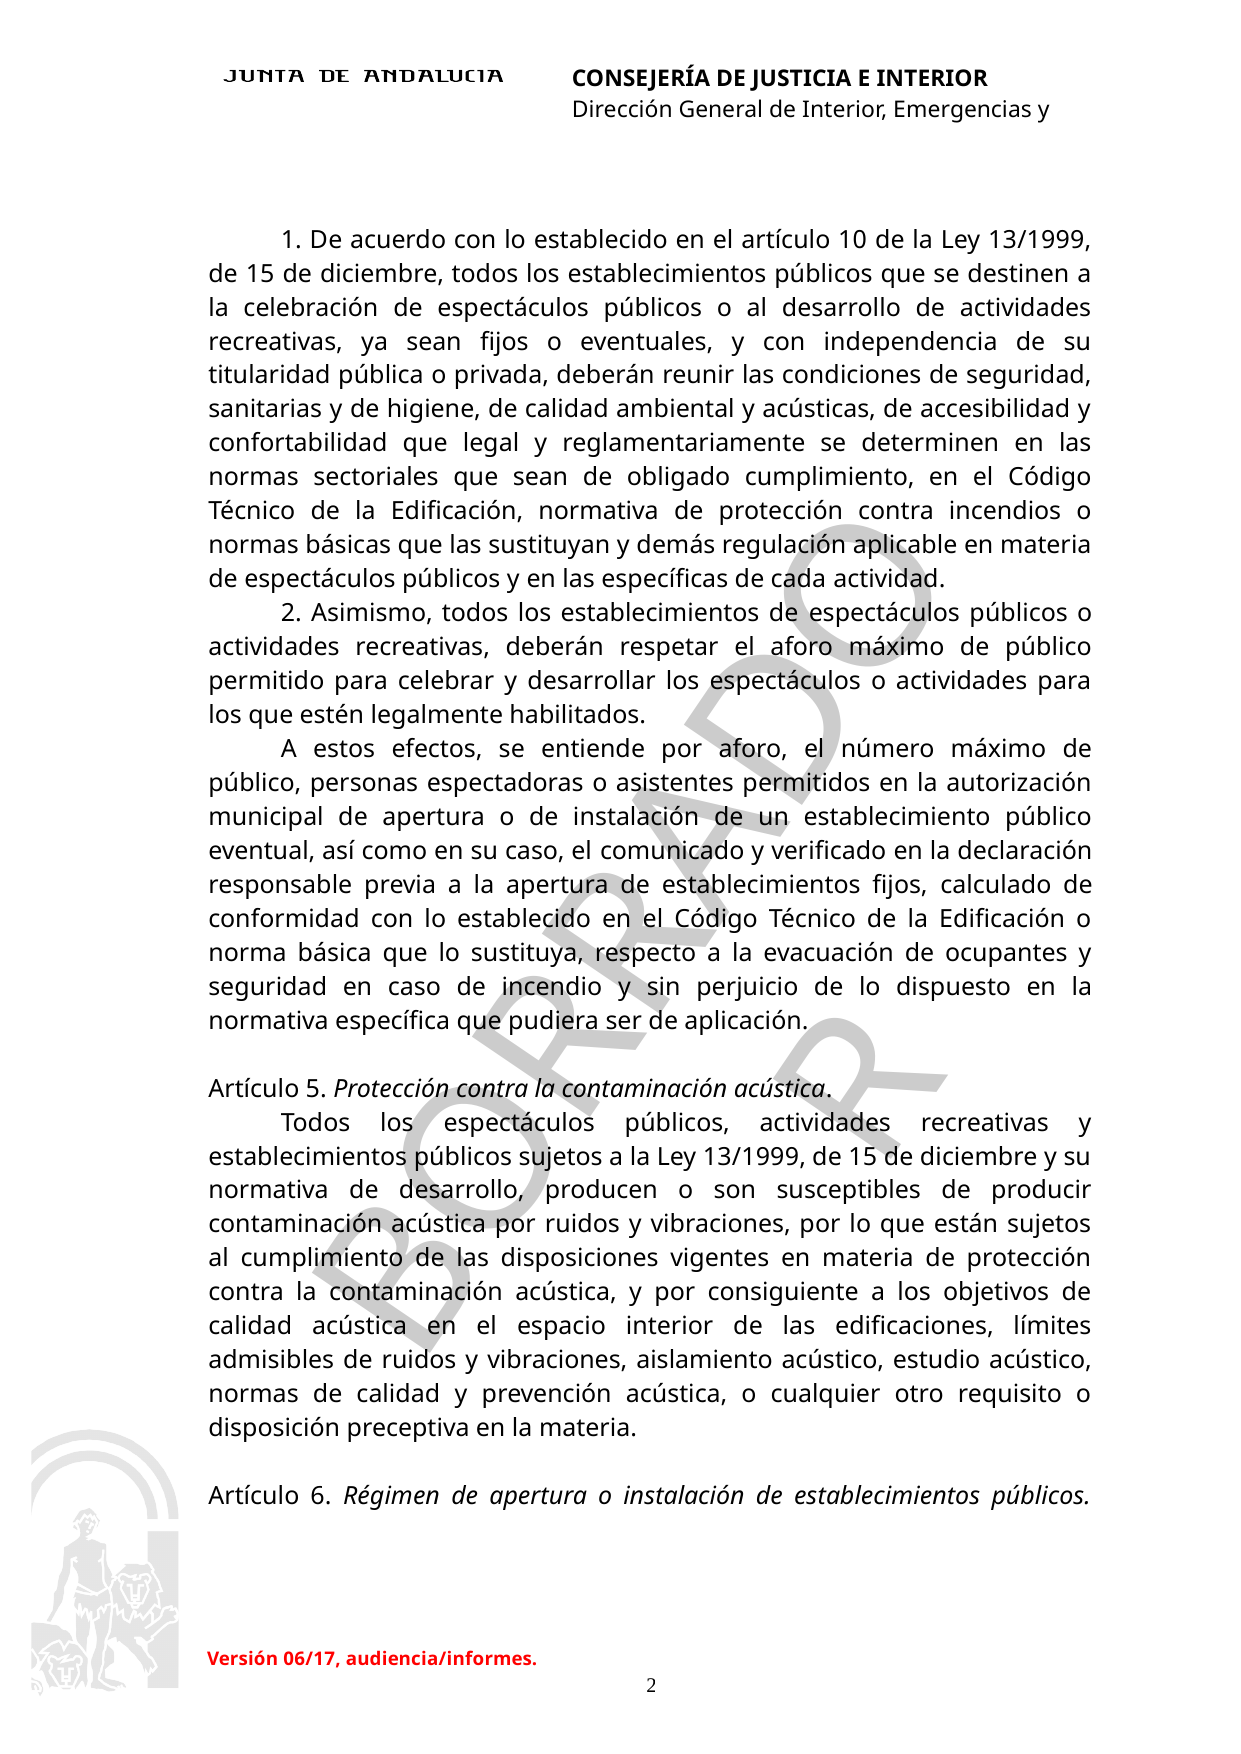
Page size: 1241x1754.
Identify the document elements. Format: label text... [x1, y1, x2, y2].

text 2. Asimismo, todos los establecimientos de espectáculos públicos o actividades recreativas, deberán respetar el aforo máximo de público permitido para celebrar y desarrollar los espectáculos o actividades para los que estén legalmente habilitados. [208, 595, 1092, 731]
text Artículo 5. Protección contra la contaminación acústica. [555, 1071, 809, 1104]
text 1. De acuerdo con lo establecido en el artículo 10 de la Ley 13/1999, de 15 de diciembre, todos los establecimientos públicos que se destinen a la celebración de espectáculos públicos o al desarrollo de actividades recreativas, ya sean fijos o eventuales, y con independencia de su titularidad pública o privada, deberán reunir las condiciones de seguridad, sanitarias y de higiene, de calidad ambiental y acústicas, de accesibilidad y confortabilidad que legal y reglamentariamente se determinen en las normas sectoriales que sean de obligado cumplimiento, en el Código Técnico de la Edificación, normativa de protección contra incendios o normas básicas que las sustituyan y demás regulación aplicable en materia de espectáculos públicos y en las específicas de cada actividad. [208, 222, 1092, 595]
text Artículo 5. Protección contra la contaminación acústica. [857, 1071, 1092, 1104]
text Artículo 5. Protección contra la contaminación acústica. [796, 1071, 859, 1102]
text A estos efectos, se entiende por aforo, el número máximo de público, personas espectadoras o asistentes permitidos en la autorización municipal de apertura o de instalación de un establecimiento público eventual, así como en su caso, el comunicado y verificado en la declaración responsable previa a la apertura de establecimientos fijos, calculado de conformidad con lo establecido en el Código Técnico de la Edificación o norma básica que lo sustituya, respecto a la evacuación de ocupantes y seguridad en caso de incendio y sin perjuicio de lo dispuesto en la normativa específica que pudiera ser de aplicación. [208, 731, 1092, 1037]
text Artículo 5. Protección contra la contaminación acústica. [208, 1071, 570, 1104]
text Artículo 6. Régimen de apertura o instalación de establecimientos públicos. [208, 1478, 1092, 1546]
text Todos los espectáculos públicos, actividades recreativas y establecimientos públicos sujetos a la Ley 13/1999, de 15 de diciembre y su normativa de desarrollo, producen o son susceptibles de producir contaminación acústica por ruidos y vibraciones, por lo que están sujetos al cumplimiento de las disposiciones vigentes en materia de protección contra la contaminación acústica, y por consiguiente a los objetivos de calidad acústica en el espacio interior de las edificaciones, límites admisibles de ruidos y vibraciones, aislamiento acústico, estudio acústico, normas de calidad y prevención acústica, o cualquier otro requisito o disposición preceptiva en la materia. [208, 1104, 1092, 1444]
